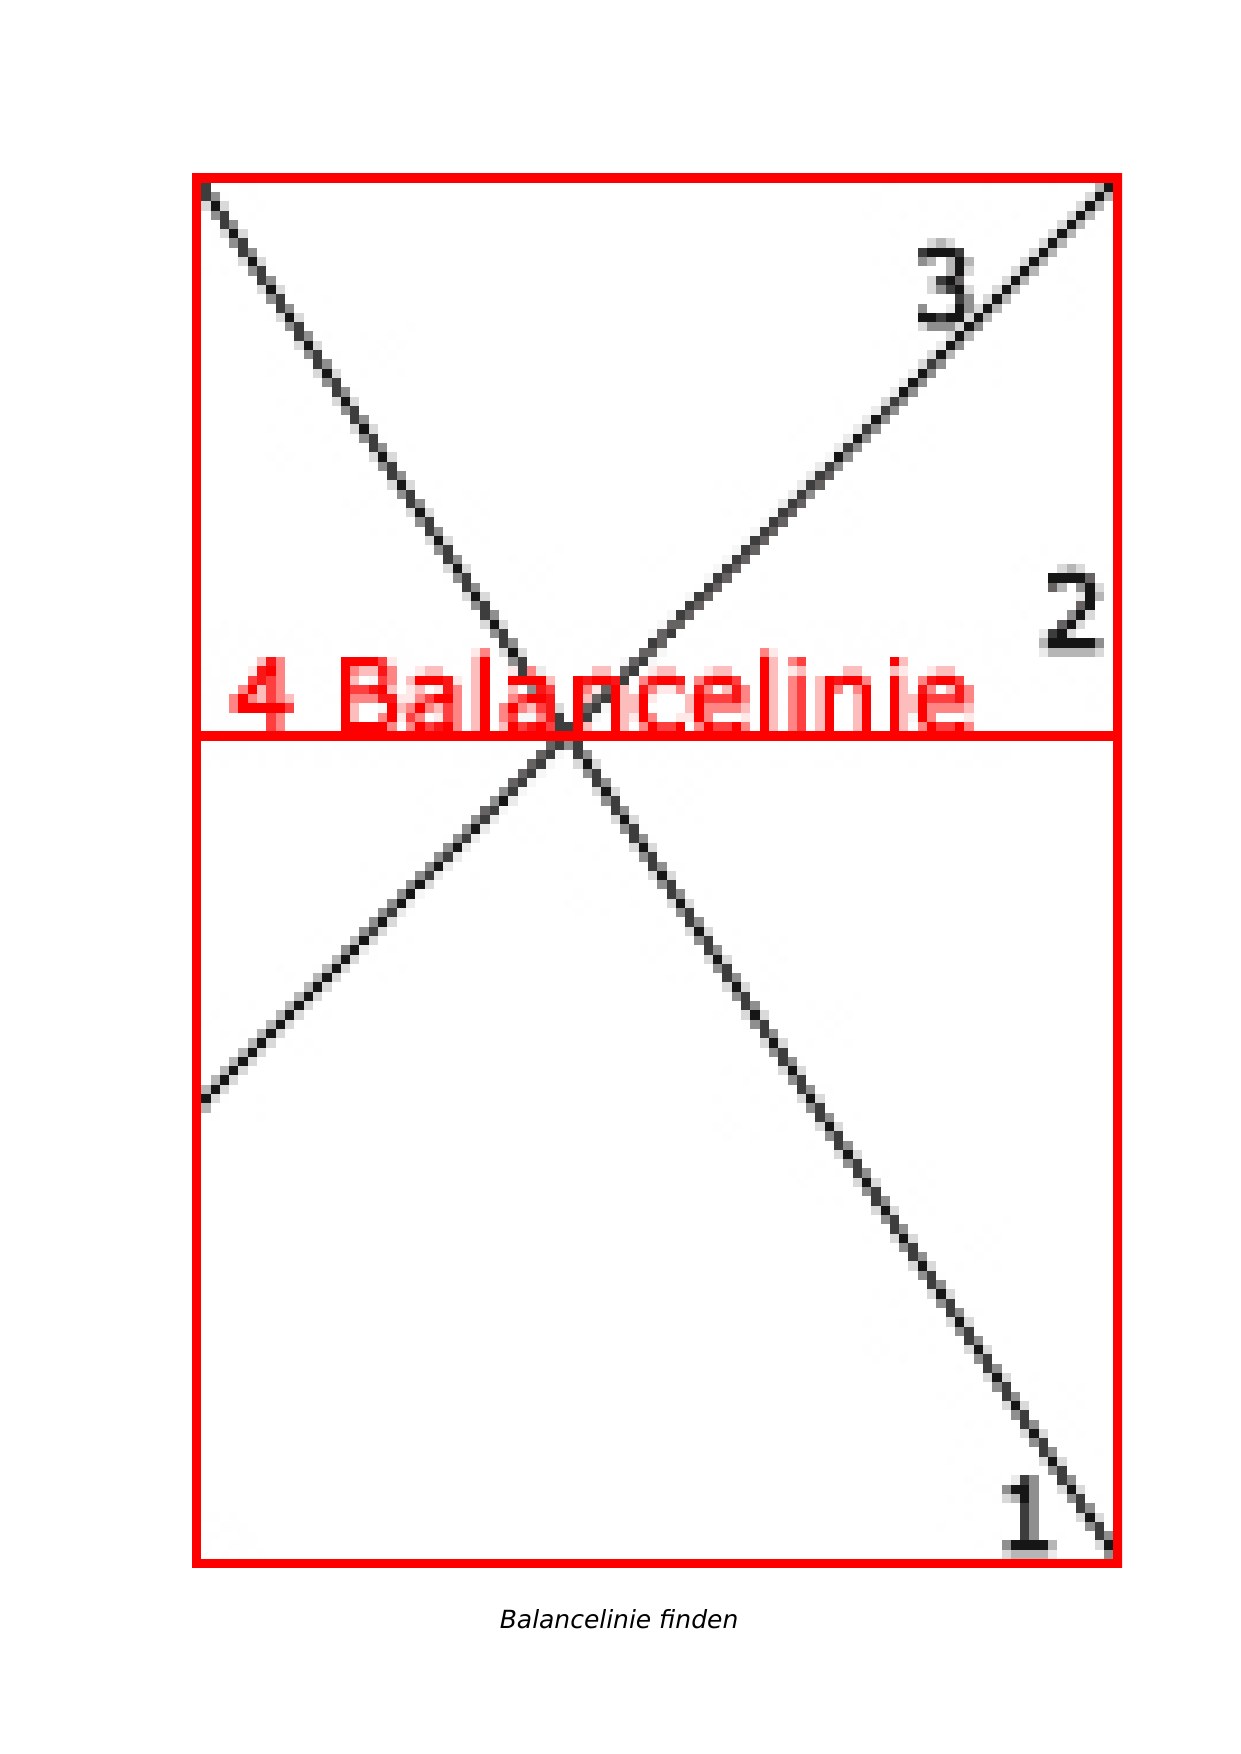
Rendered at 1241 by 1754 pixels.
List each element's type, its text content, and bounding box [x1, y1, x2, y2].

picture [118, 118, 1123, 1606]
text Balancelinie finden [118, 1606, 1122, 1634]
